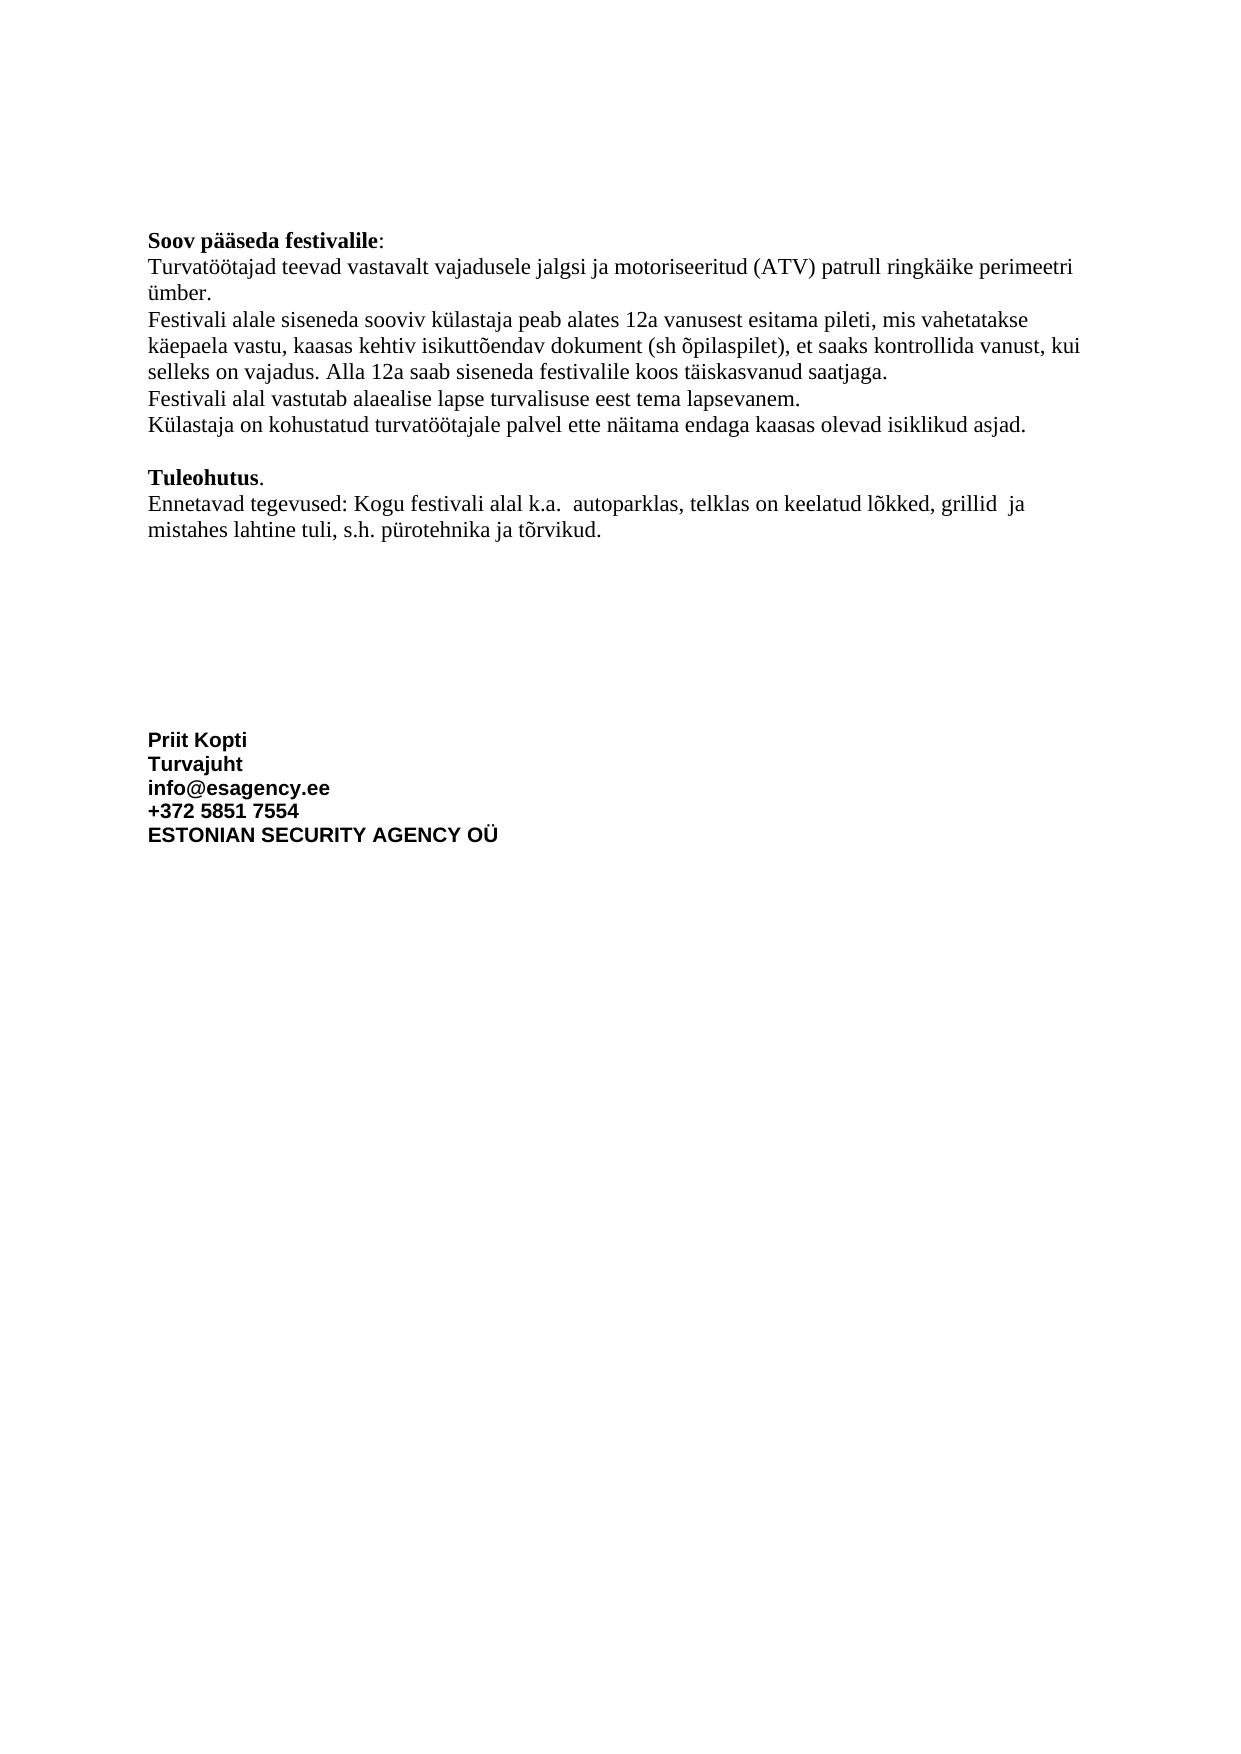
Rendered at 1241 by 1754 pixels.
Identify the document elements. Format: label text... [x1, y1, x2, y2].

text Tuleohutus. [148, 464, 1093, 490]
text ESTONIAN SECURITY AGENCY OÜ [148, 823, 1093, 847]
text Turvajuht [148, 751, 1093, 775]
text Festivali alal vastutab alaealise lapse turvalisuse eest tema lapsevanem. [148, 385, 1093, 411]
text Turvatöötajad teevad vastavalt vajadusele jalgsi ja motoriseeritud (ATV) patrull ringkäike perimeetri ümber. [148, 253, 1093, 306]
text Ennetavad tegevused: Kogu festivali alal k.a. autoparklas, telklas on keelatud lõkked, grillid ja mistahes lahtine tuli, s.h. pürotehnika ja tõrvikud. [148, 490, 1093, 543]
text Festivali alale siseneda sooviv külastaja peab alates 12a vanusest esitama pileti, mis vahetatakse käepaela vastu, kaasas kehtiv isikuttõendav dokument (sh õpilaspilet), et saaks kontrollida vanust, kui selleks on vajadus. Alla 12a saab siseneda festivalile koos täiskasvanud saatjaga. [148, 306, 1093, 385]
text info@esagency.ee [148, 775, 1093, 799]
text Soov pääseda festivalile: [148, 227, 1093, 253]
text +372 5851 7554 [148, 799, 1093, 823]
text Külastaja on kohustatud turvatöötajale palvel ette näitama endaga kaasas olevad isiklikud asjad. [148, 411, 1093, 437]
text Priit Kopti [148, 727, 1093, 751]
